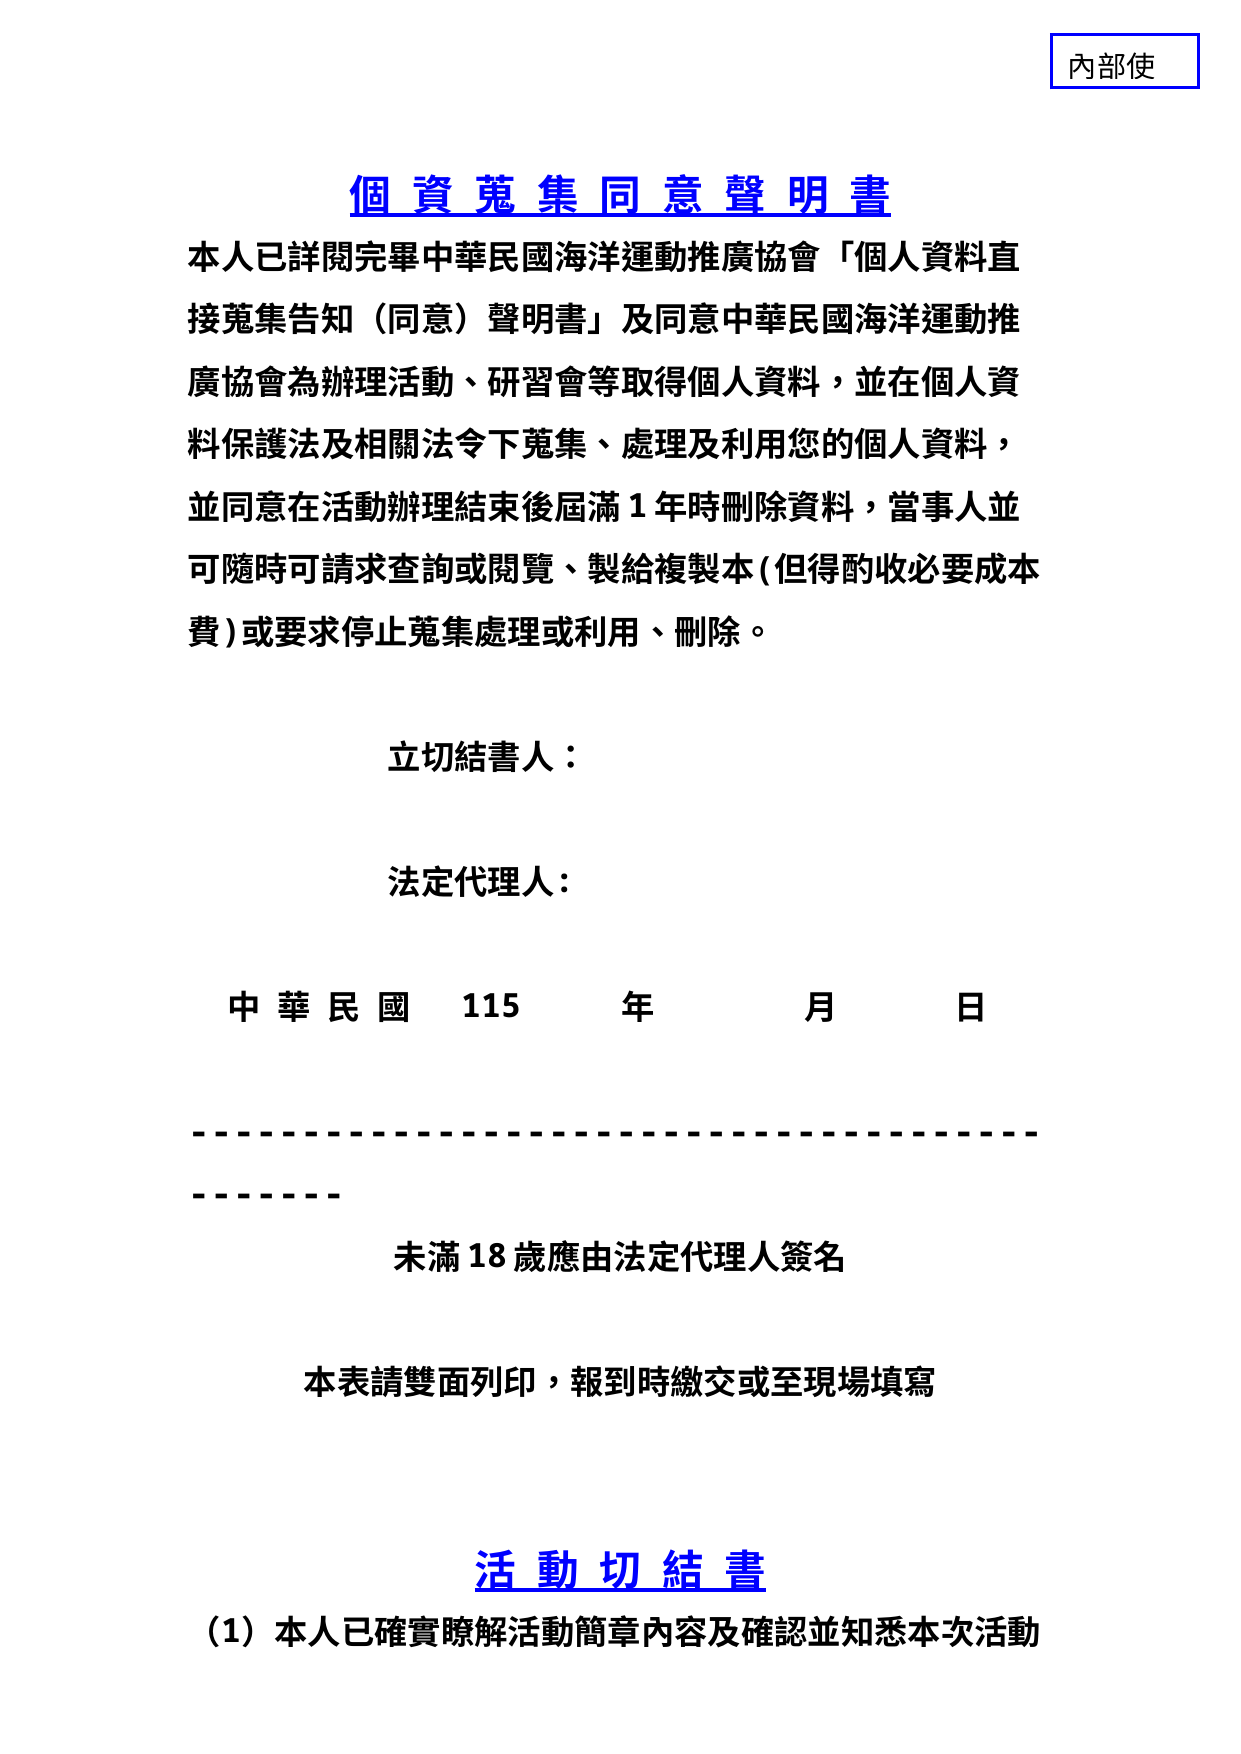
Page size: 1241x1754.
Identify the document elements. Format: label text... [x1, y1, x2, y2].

text --------------------------------------------- [187, 1088, 1053, 1213]
text 個 資 蒐 集 同 意 聲 明 書 [187, 150, 1053, 213]
text 本人已詳閱完畢中華民國海洋運動推廣協會「個人資料直接蒐集告知（同意）聲明書」及同意中華民國海洋運動推廣協會為辦理活動、研習會等取得個人資料，並在個人資料保護法及相關法令下蒐集、處理及利用您的個人資料，並同意在活動辦理結束後屆滿1年時刪除資料，當事人並可隨時可請求查詢或閱覽、製給複製本(但得酌收必要成本費)或要求停止蒐集處理或利用、刪除。 [187, 213, 1053, 650]
text 未滿18歲應由法定代理人簽名 [187, 1213, 1053, 1275]
text 中 華 民 國 115 年 月 日 [187, 963, 1053, 1025]
list 本人已確實瞭解活動簡章內容及確認並知悉本次活動 [187, 1588, 1053, 1650]
text 活 動 切 結 書 [187, 1525, 1053, 1588]
text 法定代理人: [187, 838, 1053, 900]
text 立切結書人： [187, 713, 1053, 775]
text 本表請雙面列印，報到時繳交或至現場填寫 [187, 1338, 1053, 1400]
